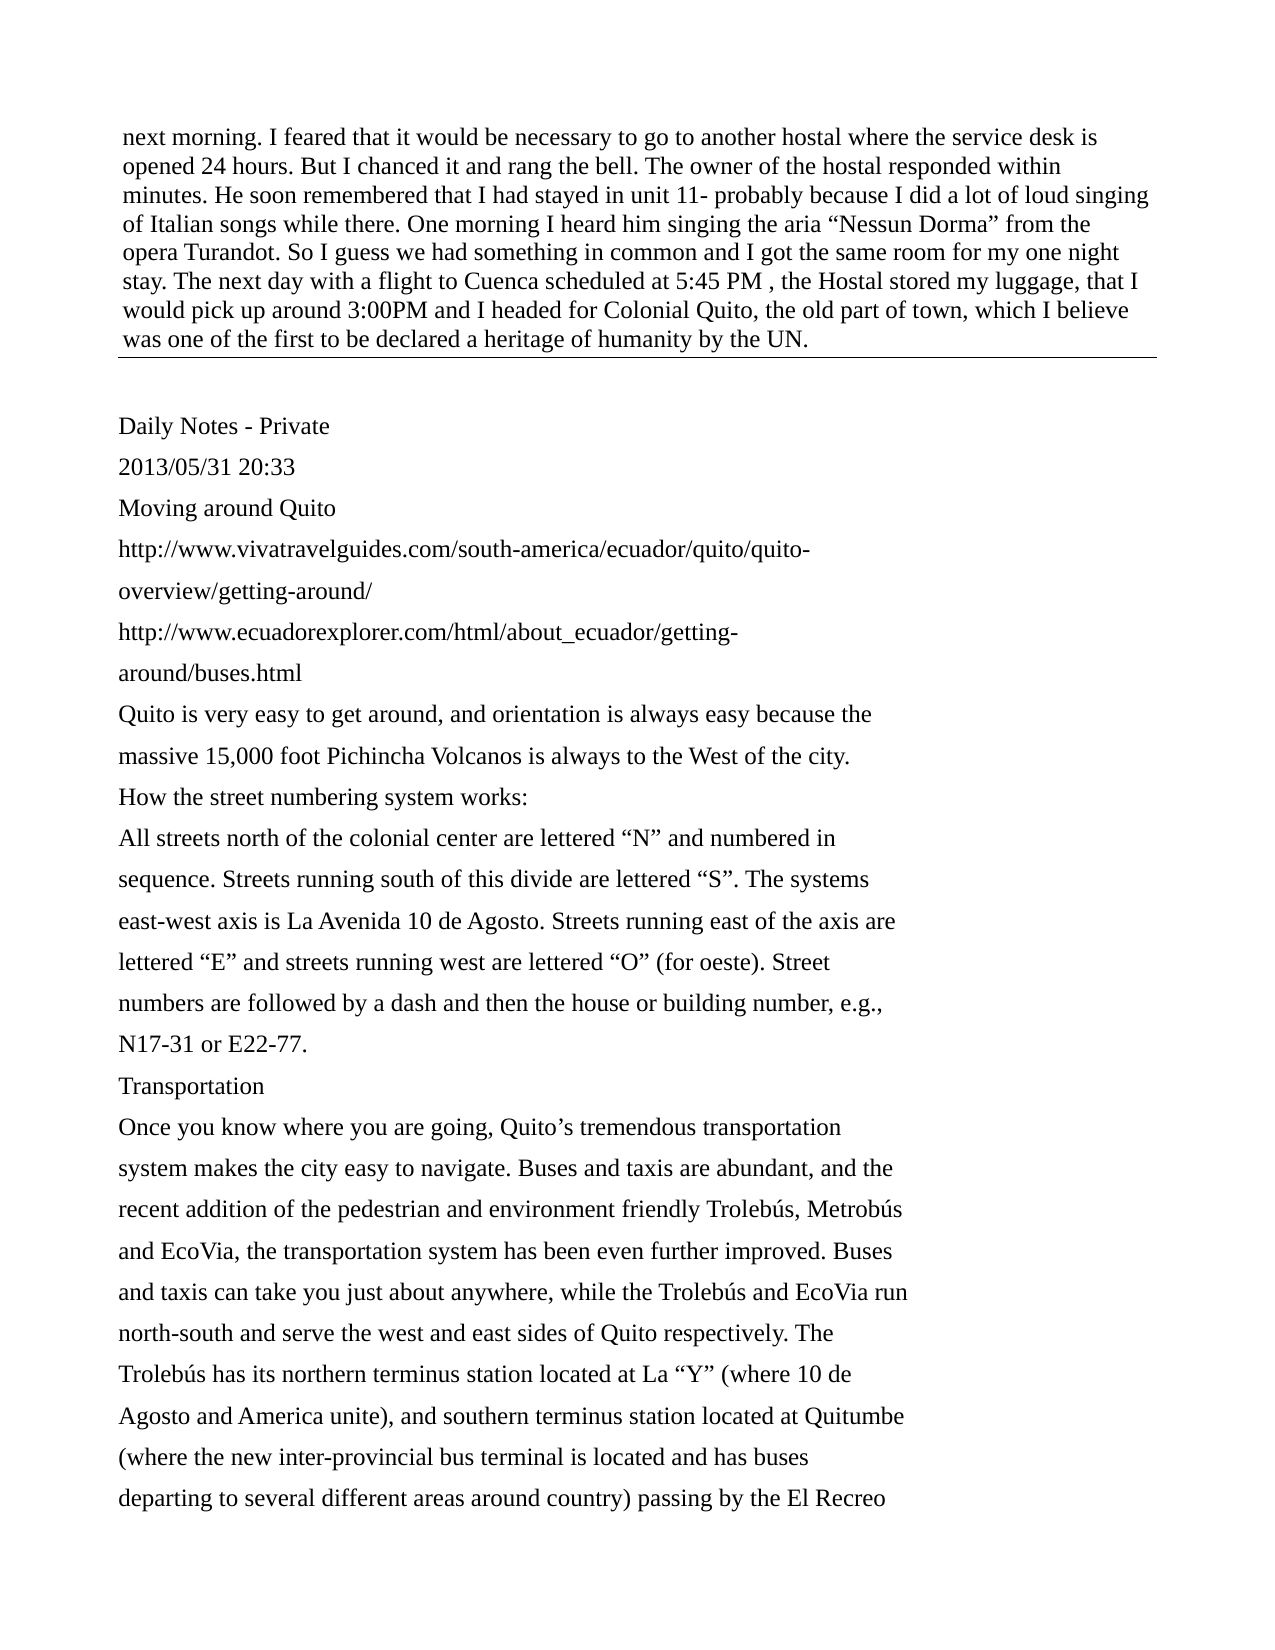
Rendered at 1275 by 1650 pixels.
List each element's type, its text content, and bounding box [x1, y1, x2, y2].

text departing to several different areas around country) passing by the El Recreo [118, 1483, 1157, 1512]
text N17-31 or E22-77. [118, 1029, 1157, 1058]
text (where the new inter-provincial bus terminal is located and has buses [118, 1442, 1157, 1471]
text Quito is very easy to get around, and orientation is always easy because the [118, 699, 1157, 728]
text Daily Notes - Private [118, 411, 1157, 439]
text Agosto and America unite), and southern terminus station located at Quitumbe [118, 1401, 1157, 1429]
text and taxis can take you just about anywhere, while the Trolebús and EcoVia run [118, 1277, 1157, 1306]
text recent addition of the pedestrian and environment friendly Trolebús, Metrobús [118, 1194, 1157, 1223]
text All streets north of the colonial center are lettered “N” and numbered in [118, 823, 1157, 852]
text massive 15,000 foot Pichincha Volcanos is always to the West of the city. [118, 741, 1157, 769]
text lettered “E” and streets running west are lettered “O” (for oeste). Street [118, 947, 1157, 976]
text north-south and serve the west and east sides of Quito respectively. The [118, 1318, 1157, 1347]
text system makes the city easy to navigate. Buses and taxis are abundant, and the [118, 1153, 1157, 1182]
text Moving around Quito [118, 493, 1157, 522]
text overview/getting-around/ [118, 576, 1157, 604]
text Transportation [118, 1071, 1157, 1099]
text 2013/05/31 20:33 [118, 452, 1157, 481]
text around/buses.html [118, 658, 1157, 687]
text next morning. I feared that it would be necessary to go to another hostal where the service desk is opened 24 hours. But I chanced it and rang the bell. The owner of the hostal responded within minutes. He soon remembered that I had stayed in unit 11- probably because I did a lot of loud singing of Italian songs while there. One morning I heard him singing the aria “Nessun Dorma” from the opera Turandot. So I guess we had something in common and I got the same room for my one night stay. The next day with a flight to Cuenca scheduled at 5:45 PM , the Hostal stored my luggage, that I would pick up around 3:00PM and I headed for Colonial Quito, the old part of town, which I believe was one of the first to be declared a heritage of humanity by the UN. [118, 118, 1157, 357]
text http://www.vivatravelguides.com/south-america/ecuador/quito/quito- [118, 534, 1157, 563]
text and EcoVia, the transportation system has been even further improved. Buses [118, 1236, 1157, 1264]
text How the street numbering system works: [118, 782, 1157, 811]
text numbers are followed by a dash and then the house or building number, e.g., [118, 988, 1157, 1017]
text east-west axis is La Avenida 10 de Agosto. Streets running east of the axis are [118, 906, 1157, 934]
text sequence. Streets running south of this divide are lettered “S”. The systems [118, 864, 1157, 893]
text Trolebús has its northern terminus station located at La “Y” (where 10 de [118, 1359, 1157, 1388]
text Once you know where you are going, Quito’s tremendous transportation [118, 1112, 1157, 1141]
text http://www.ecuadorexplorer.com/html/about_ecuador/getting- [118, 617, 1157, 646]
